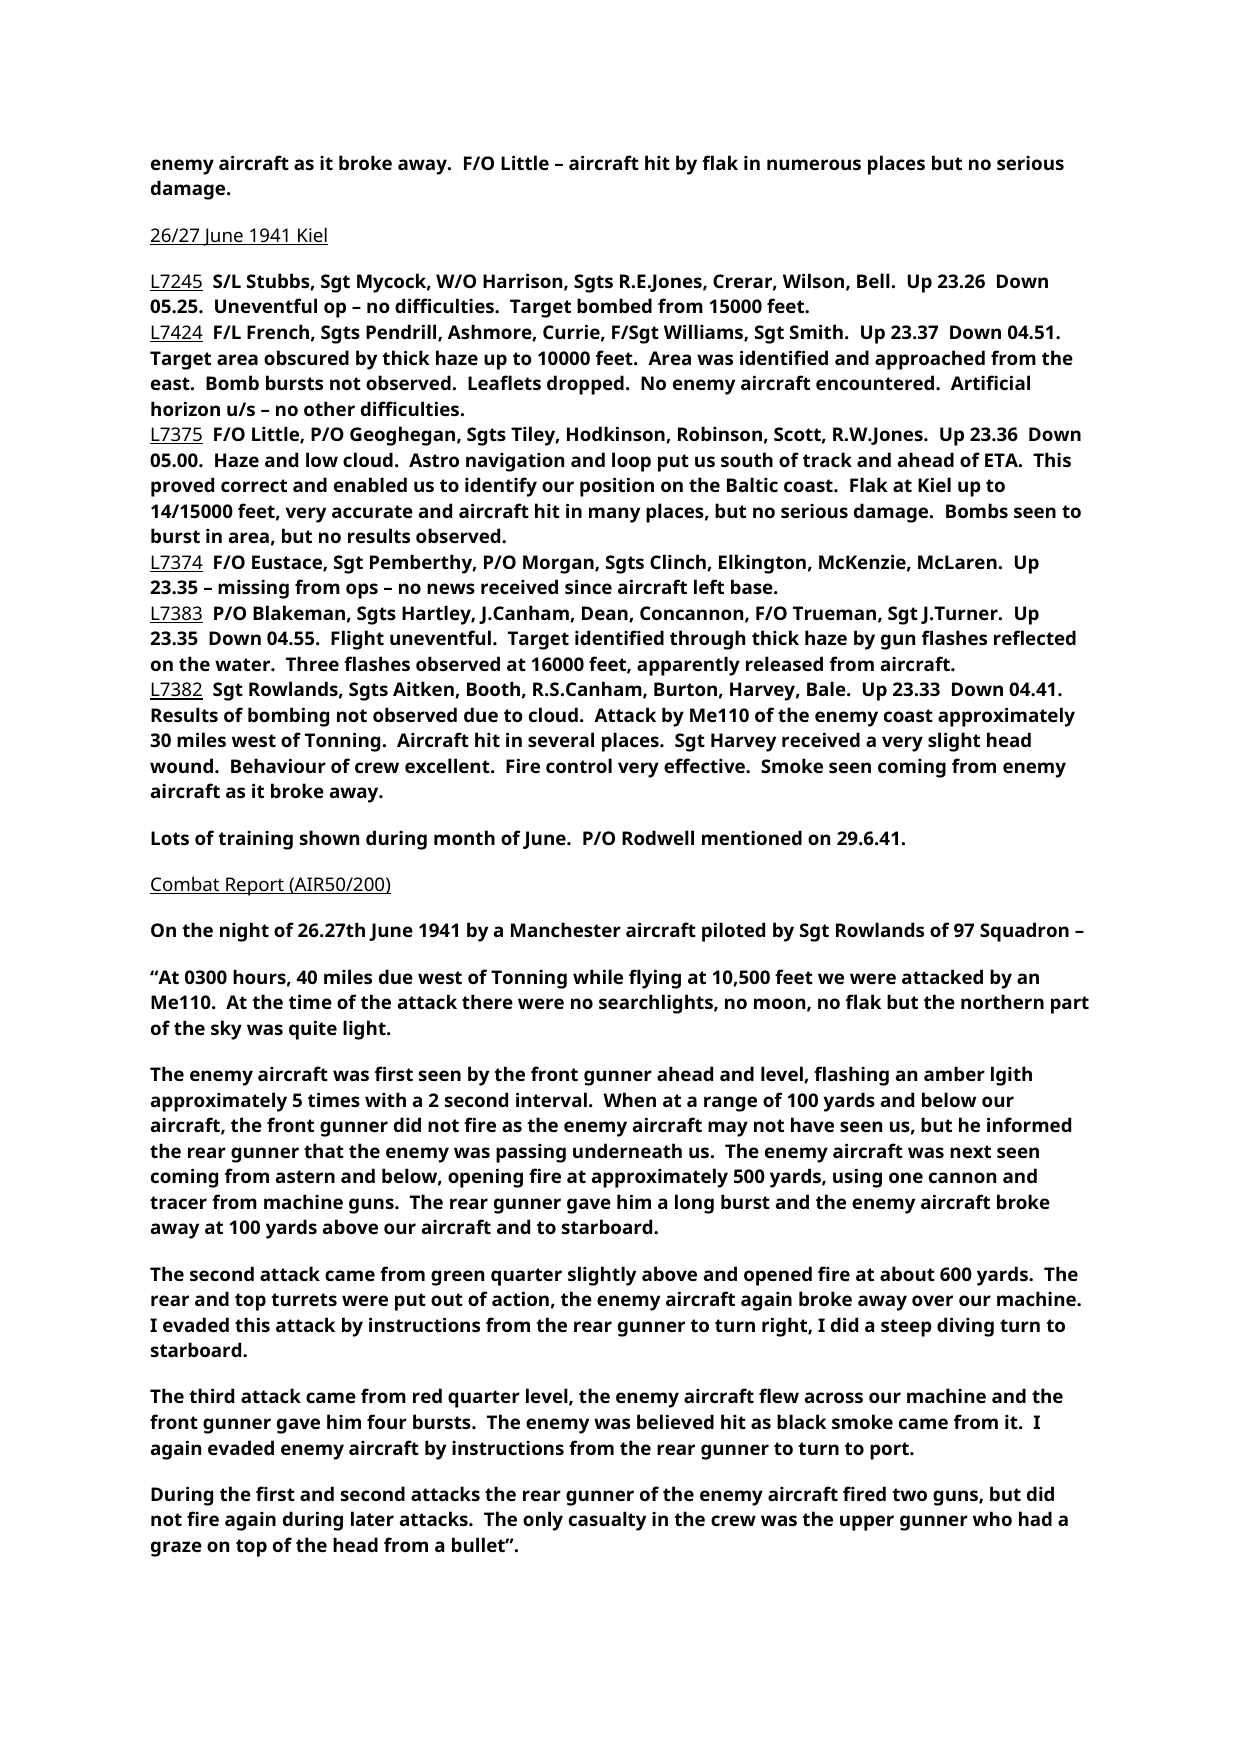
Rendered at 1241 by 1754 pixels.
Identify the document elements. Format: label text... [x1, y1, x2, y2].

text Combat Report (AIR50/200) [150, 871, 1090, 897]
text The enemy aircraft was first seen by the front gunner ahead and level, flashing an amber lgith approximately 5 times with a 2 second interval. When at a range of 100 yards and below our aircraft, the front gunner did not fire as the enemy aircraft may not have seen us, but he informed the rear gunner that the enemy was passing underneath us. The enemy aircraft was next seen coming from astern and below, opening fire at approximately 500 yards, using one cannon and tracer from machine guns. The rear gunner gave him a long burst and the enemy aircraft broke away at 100 yards above our aircraft and to starboard. [150, 1061, 1090, 1240]
text The third attack came from red quarter level, the enemy aircraft flew across our machine and the front gunner gave him four bursts. The enemy was believed hit as black smoke came from it. I again evaded enemy aircraft by instructions from the rear gunner to turn to port. [150, 1384, 1090, 1460]
text Lots of training shown during month of June. P/O Rodwell mentioned on 29.6.41. [150, 825, 1090, 851]
text L7245 S/L Stubbs, Sgt Mycock, W/O Harrison, Sgts R.E.Jones, Crerar, Wilson, Bell. Up 23.26 Down 05.25. Uneventful op – no difficulties. Target bombed from 15000 feet. L7424 F/L French, Sgts Pendrill, Ashmore, Currie, F/Sgt Williams, Sgt Smith. Up 23.37 Down 04.51. Target area obscured by thick haze up to 10000 feet. Area was identified and approached from the east. Bomb bursts not observed. Leaflets dropped. No enemy aircraft encountered. Artificial horizon u/s – no other difficulties. L7375 F/O Little, P/O Geoghegan, Sgts Tiley, Hodkinson, Robinson, Scott, R.W.Jones. Up 23.36 Down 05.00. Haze and low cloud. Astro navigation and loop put us south of track and ahead of ETA. This proved correct and enabled us to identify our position on the Baltic coast. Flak at Kiel up to 14/15000 feet, very accurate and aircraft hit in many places, but no serious damage. Bombs seen to burst in area, but no results observed. L7374 F/O Eustace, Sgt Pemberthy, P/O Morgan, Sgts Clinch, Elkington, McKenzie, McLaren. Up 23.35 – missing from ops – no news received since aircraft left base. L7383 P/O Blakeman, Sgts Hartley, J.Canham, Dean, Concannon, F/O Trueman, Sgt J.Turner. Up 23.35 Down 04.55. Flight uneventful. Target identified through thick haze by gun flashes reflected on the water. Three flashes observed at 16000 feet, apparently released from aircraft. L7382 Sgt Rowlands, Sgts Aitken, Booth, R.S.Canham, Burton, Harvey, Bale. Up 23.33 Down 04.41. Results of bombing not observed due to cloud. Attack by Me110 of the enemy coast approximately 30 miles west of Tonning. Aircraft hit in several places. Sgt Harvey received a very slight head wound. Behaviour of crew excellent. Fire control very effective. Smoke seen coming from enemy aircraft as it broke away. [150, 268, 1090, 804]
text During the first and second attacks the rear gunner of the enemy aircraft fired two guns, but did not fire again during later attacks. The only casualty in the crew was the upper gunner who had a graze on top of the head from a bullet”. [150, 1481, 1090, 1558]
text The second attack came from green quarter slightly above and opened fire at about 600 yards. The rear and top turrets were put out of action, the enemy aircraft again broke away over our machine. I evaded this attack by instructions from the rear gunner to turn right, I did a steep diving turn to starboard. [150, 1261, 1090, 1363]
text enemy aircraft as it broke away. F/O Little – aircraft hit by flak in numerous places but no serious damage. [150, 150, 1090, 201]
text 26/27 June 1941 Kiel [150, 222, 1090, 247]
text On the night of 26.27th June 1941 by a Manchester aircraft piloted by Sgt Rowlands of 97 Squadron – [150, 918, 1090, 943]
text “At 0300 hours, 40 miles due west of Tonning while flying at 10,500 feet we were attacked by an Me110. At the time of the attack there were no searchlights, no moon, no flak but the northern part of the sky was quite light. [150, 964, 1090, 1041]
